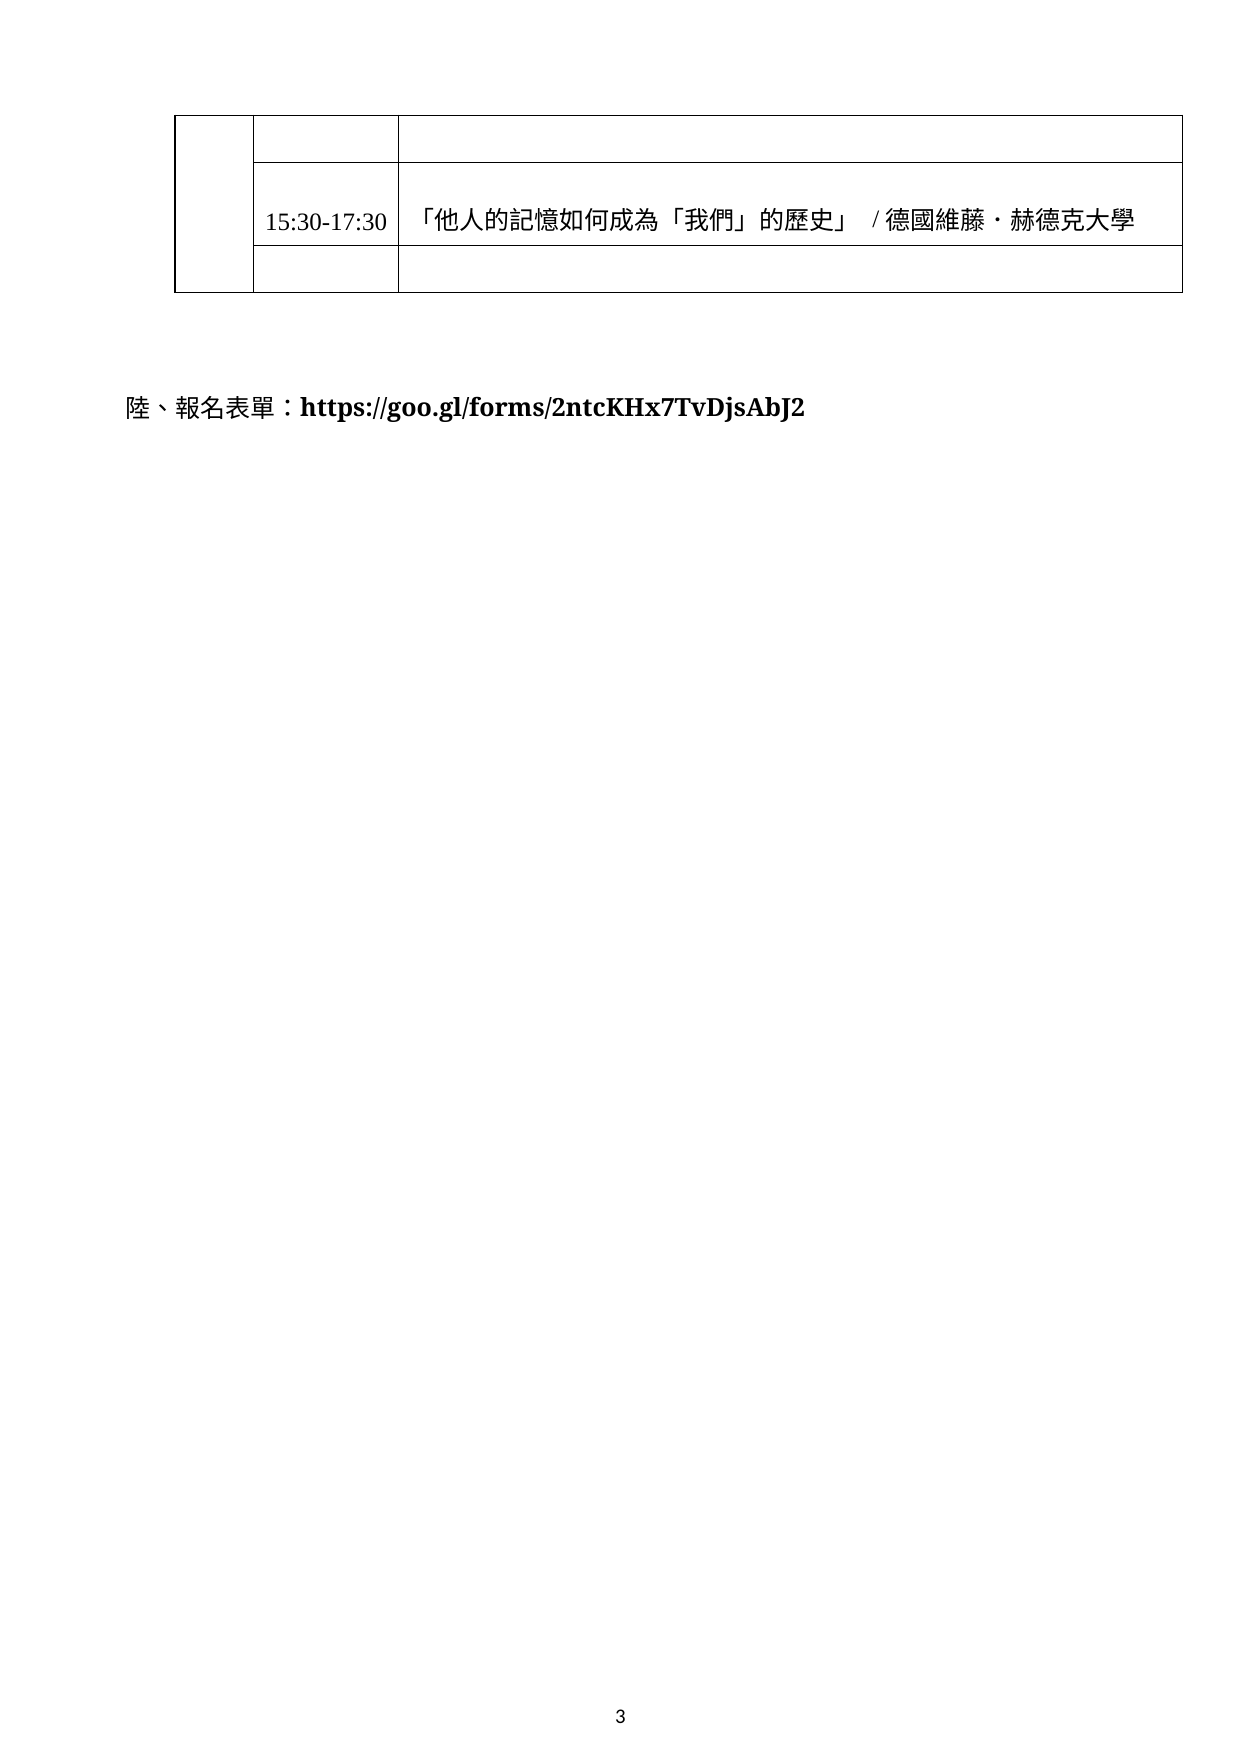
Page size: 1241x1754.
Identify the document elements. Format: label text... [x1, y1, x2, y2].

table_cell 15:30-17:30 [254, 163, 398, 244]
table_cell 「父親黃溫恭的遺書」 / 高雄海洋科技大學水產養殖系 / 黄春蘭教授 [399, 116, 1182, 162]
table_cell 14:30-15:30 [254, 116, 398, 162]
table_cell 「他人的記憶如何成為「我們」的歷史」 / 德國維藤．赫德克大學（Universität Witten/Herdecke）文化反思學院歷史系 / 陳中芷博士生 [399, 163, 1182, 244]
text 陸、報名表單：https://goo.gl/forms/2ntcKHx7TvDjsAbJ2 [125, 364, 1165, 427]
table_cell 17:30-18:00 [254, 246, 398, 292]
table_cell 賦歸 [399, 246, 1182, 292]
table_cell [176, 116, 253, 292]
